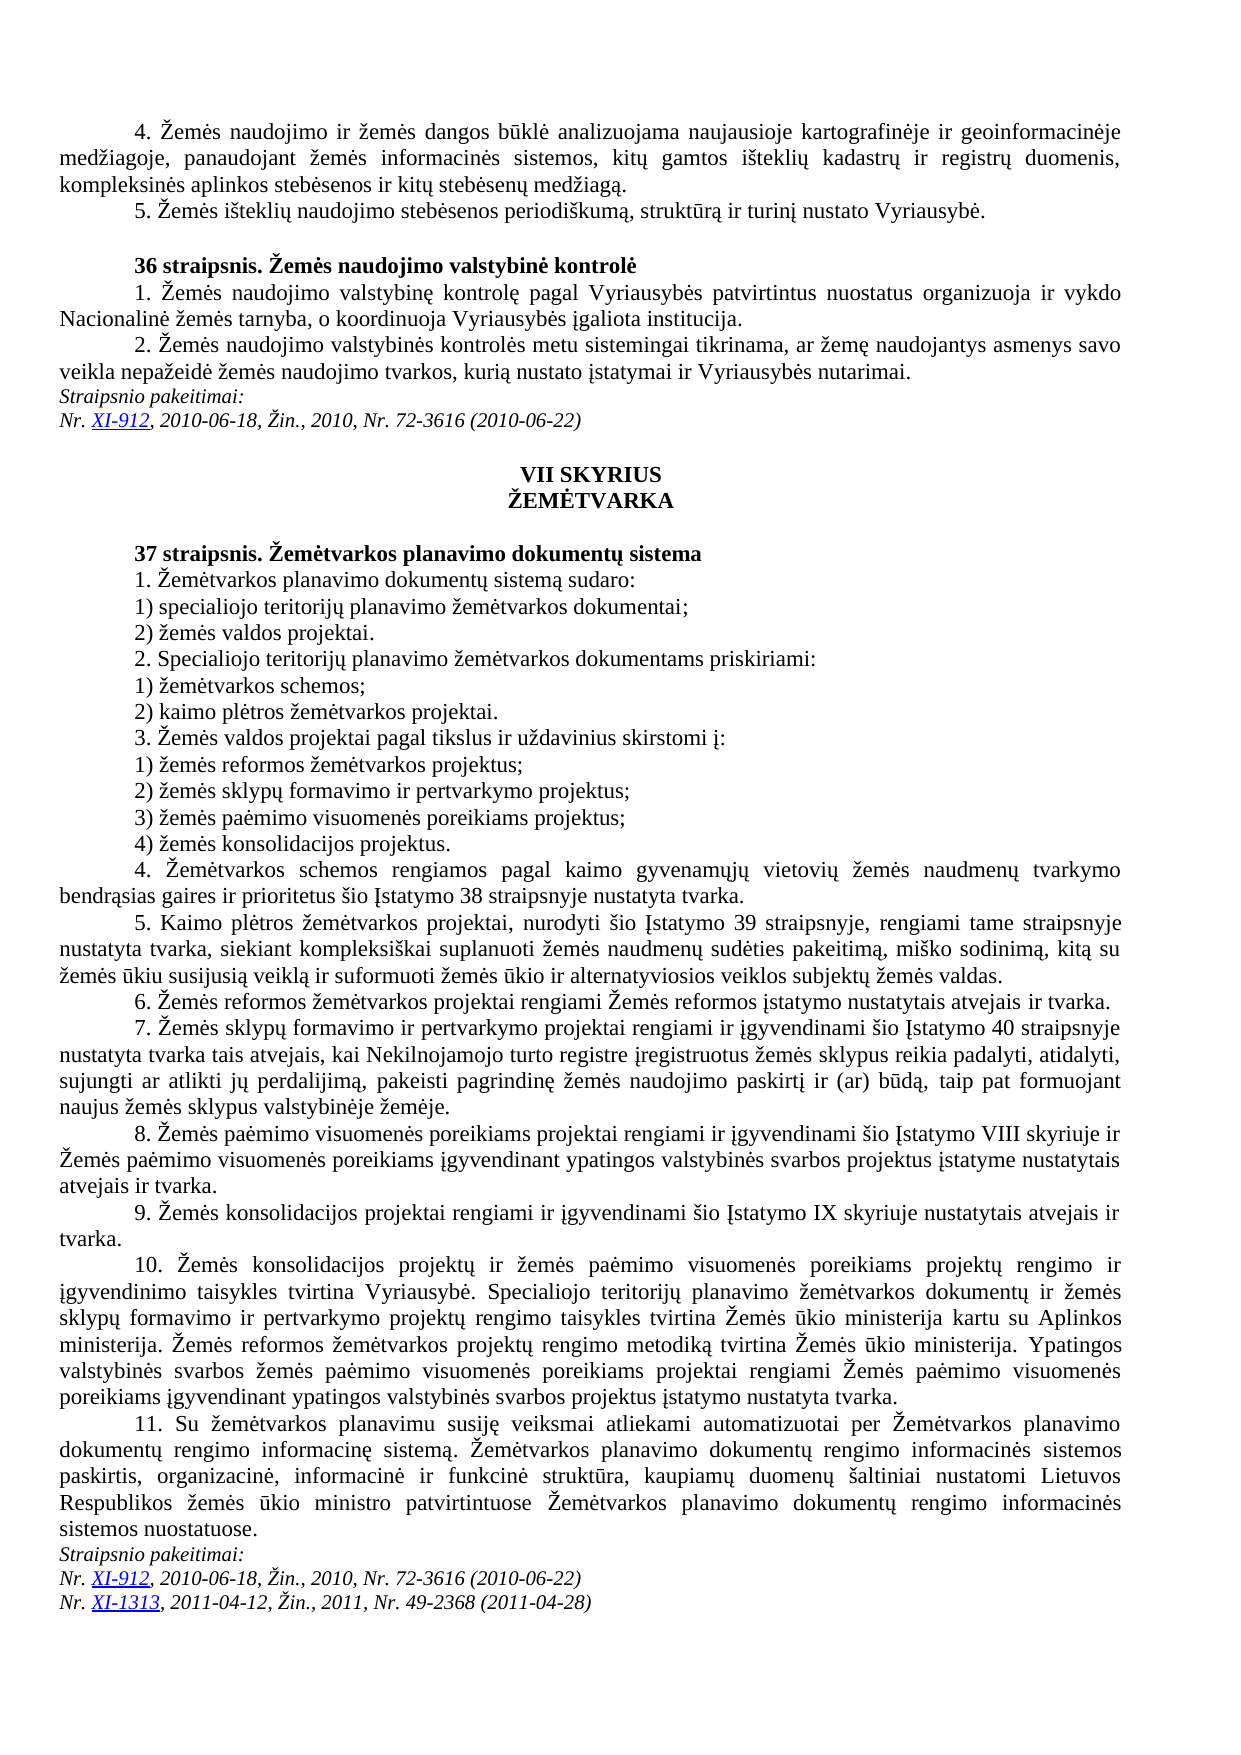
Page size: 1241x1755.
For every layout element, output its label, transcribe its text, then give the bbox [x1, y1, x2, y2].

text 9. Žemės konsolidacijos projektai rengiami ir įgyvendinami šio Įstatymo IX skyriuje nustatytais atvejais ir tvarka. [59, 1199, 1121, 1252]
text 8. Žemės paėmimo visuomenės poreikiams projektai rengiami ir įgyvendinami šio Įstatymo VIII skyriuje ir Žemės paėmimo visuomenės poreikiams įgyvendinant ypatingos valstybinės svarbos projektus įstatyme nustatytais atvejais ir tvarka. [59, 1120, 1121, 1199]
subtitle Žemėtvarka [59, 487, 1122, 514]
text 1) žemės reformos žemėtvarkos projektus; [59, 751, 1122, 777]
text 3. Žemės valdos projektai pagal tikslus ir uždavinius skirstomi į: [59, 724, 1122, 751]
text 6. Žemės reformos žemėtvarkos projektai rengiami Žemės reformos įstatymo nustatytais atvejais ir tvarka. [59, 988, 1122, 1014]
text 1. Žemėtvarkos planavimo dokumentų sistemą sudaro: [59, 566, 1122, 593]
text 11. Su žemėtvarkos planavimu susiję veiksmai atliekami automatizuotai per Žemėtvarkos planavimo dokumentų rengimo informacinę sistemą. Žemėtvarkos planavimo dokumentų rengimo informacinės sistemos paskirtis, organizacinė, informacinė ir funkcinė struktūra, kaupiamų duomenų šaltiniai nustatomi Lietuvos Respublikos žemės ūkio ministro patvirtintuose Žemėtvarkos planavimo dokumentų rengimo informacinės sistemos nuostatuose. [59, 1410, 1122, 1541]
text 7. Žemės sklypų formavimo ir pertvarkymo projektai rengiami ir įgyvendinami šio Įstatymo 40 straipsnyje nustatyta tvarka tais atvejais, kai Nekilnojamojo turto registre įregistruotus žemės sklypus reikia padalyti, atidalyti, sujungti ar atlikti jų perdalijimą, pakeisti pagrindinę žemės naudojimo paskirtį ir (ar) būdą, taip pat formuojant naujus žemės sklypus valstybinėje žemėje. [59, 1014, 1121, 1120]
text 4. Žemėtvarkos schemos rengiamos pagal kaimo gyvenamųjų vietovių žemės naudmenų tvarkymo bendrąsias gaires ir prioritetus šio Įstatymo 38 straipsnyje nustatyta tvarka. [59, 856, 1122, 909]
text 2) žemės valdos projektai. [59, 619, 1122, 645]
text Nr. XI-912, 2010-06-18, Žin., 2010, Nr. 72-3616 (2010-06-22) [59, 408, 1122, 432]
text 1) žemėtvarkos schemos; [59, 672, 1122, 698]
text 5. Kaimo plėtros žemėtvarkos projektai, nurodyti šio Įstatymo 39 straipsnyje, rengiami tame straipsnyje nustatyta tvarka, siekiant kompleksiškai suplanuoti žemės naudmenų sudėties pakeitimą, miško sodinimą, kitą su žemės ūkiu susijusią veiklą ir suformuoti žemės ūkio ir alternatyviosios veiklos subjektų žemės valdas. [59, 909, 1122, 988]
text Straipsnio pakeitimai: [59, 1541, 1122, 1566]
text 4) žemės konsolidacijos projektus. [59, 830, 1122, 856]
subtitle VII skyrius [59, 461, 1122, 487]
text 3) žemės paėmimo visuomenės poreikiams projektus; [59, 803, 1122, 830]
text 37 straipsnis. Žemėtvarkos planavimo dokumentų sistema [59, 540, 1122, 566]
text 5. Žemės išteklių naudojimo stebėsenos periodiškumą, struktūrą ir turinį nustato Vyriausybė. [59, 197, 1122, 223]
text Straipsnio pakeitimai: [59, 384, 1122, 408]
text Nr. XI-1313, 2011-04-12, Žin., 2011, Nr. 49-2368 (2011-04-28) [59, 1589, 1122, 1614]
text 1. Žemės naudojimo valstybinę kontrolę pagal Vyriausybės patvirtintus nuostatus organizuoja ir vykdo Nacionalinė žemės tarnyba, o koordinuoja Vyriausybės įgaliota institucija. [59, 279, 1122, 331]
text 2. Žemės naudojimo valstybinės kontrolės metu sistemingai tikrinama, ar žemę naudojantys asmenys savo veikla nepažeidė žemės naudojimo tvarkos, kurią nustato įstatymai ir Vyriausybės nutarimai. [59, 331, 1122, 384]
text 10. Žemės konsolidacijos projektų ir žemės paėmimo visuomenės poreikiams projektų rengimo ir įgyvendinimo taisykles tvirtina Vyriausybė. Specialiojo teritorijų planavimo žemėtvarkos dokumentų ir žemės sklypų formavimo ir pertvarkymo projektų rengimo taisykles tvirtina Žemės ūkio ministerija kartu su Aplinkos ministerija. Žemės reformos žemėtvarkos projektų rengimo metodiką tvirtina Žemės ūkio ministerija. Ypatingos valstybinės svarbos žemės paėmimo visuomenės poreikiams projektai rengiami Žemės paėmimo visuomenės poreikiams įgyvendinant ypatingos valstybinės svarbos projektus įstatymo nustatyta tvarka. [59, 1252, 1122, 1410]
text Nr. XI-912, 2010-06-18, Žin., 2010, Nr. 72-3616 (2010-06-22) [59, 1566, 1122, 1589]
text 36 straipsnis. Žemės naudojimo valstybinė kontrolė [59, 252, 1122, 279]
text 1) specialiojo teritorijų planavimo žemėtvarkos dokumentai; [59, 593, 1122, 619]
text 2) žemės sklypų formavimo ir pertvarkymo projektus; [59, 777, 1122, 803]
text 4. Žemės naudojimo ir žemės dangos būklė analizuojama naujausioje kartografinėje ir geoinformacinėje medžiagoje, panaudojant žemės informacinės sistemos, kitų gamtos išteklių kadastrų ir registrų duomenis, kompleksinės aplinkos stebėsenos ir kitų stebėsenų medžiagą. [59, 118, 1122, 197]
text 2) kaimo plėtros žemėtvarkos projektai. [59, 698, 1122, 724]
text 2. Specialiojo teritorijų planavimo žemėtvarkos dokumentams priskiriami: [59, 645, 1122, 672]
